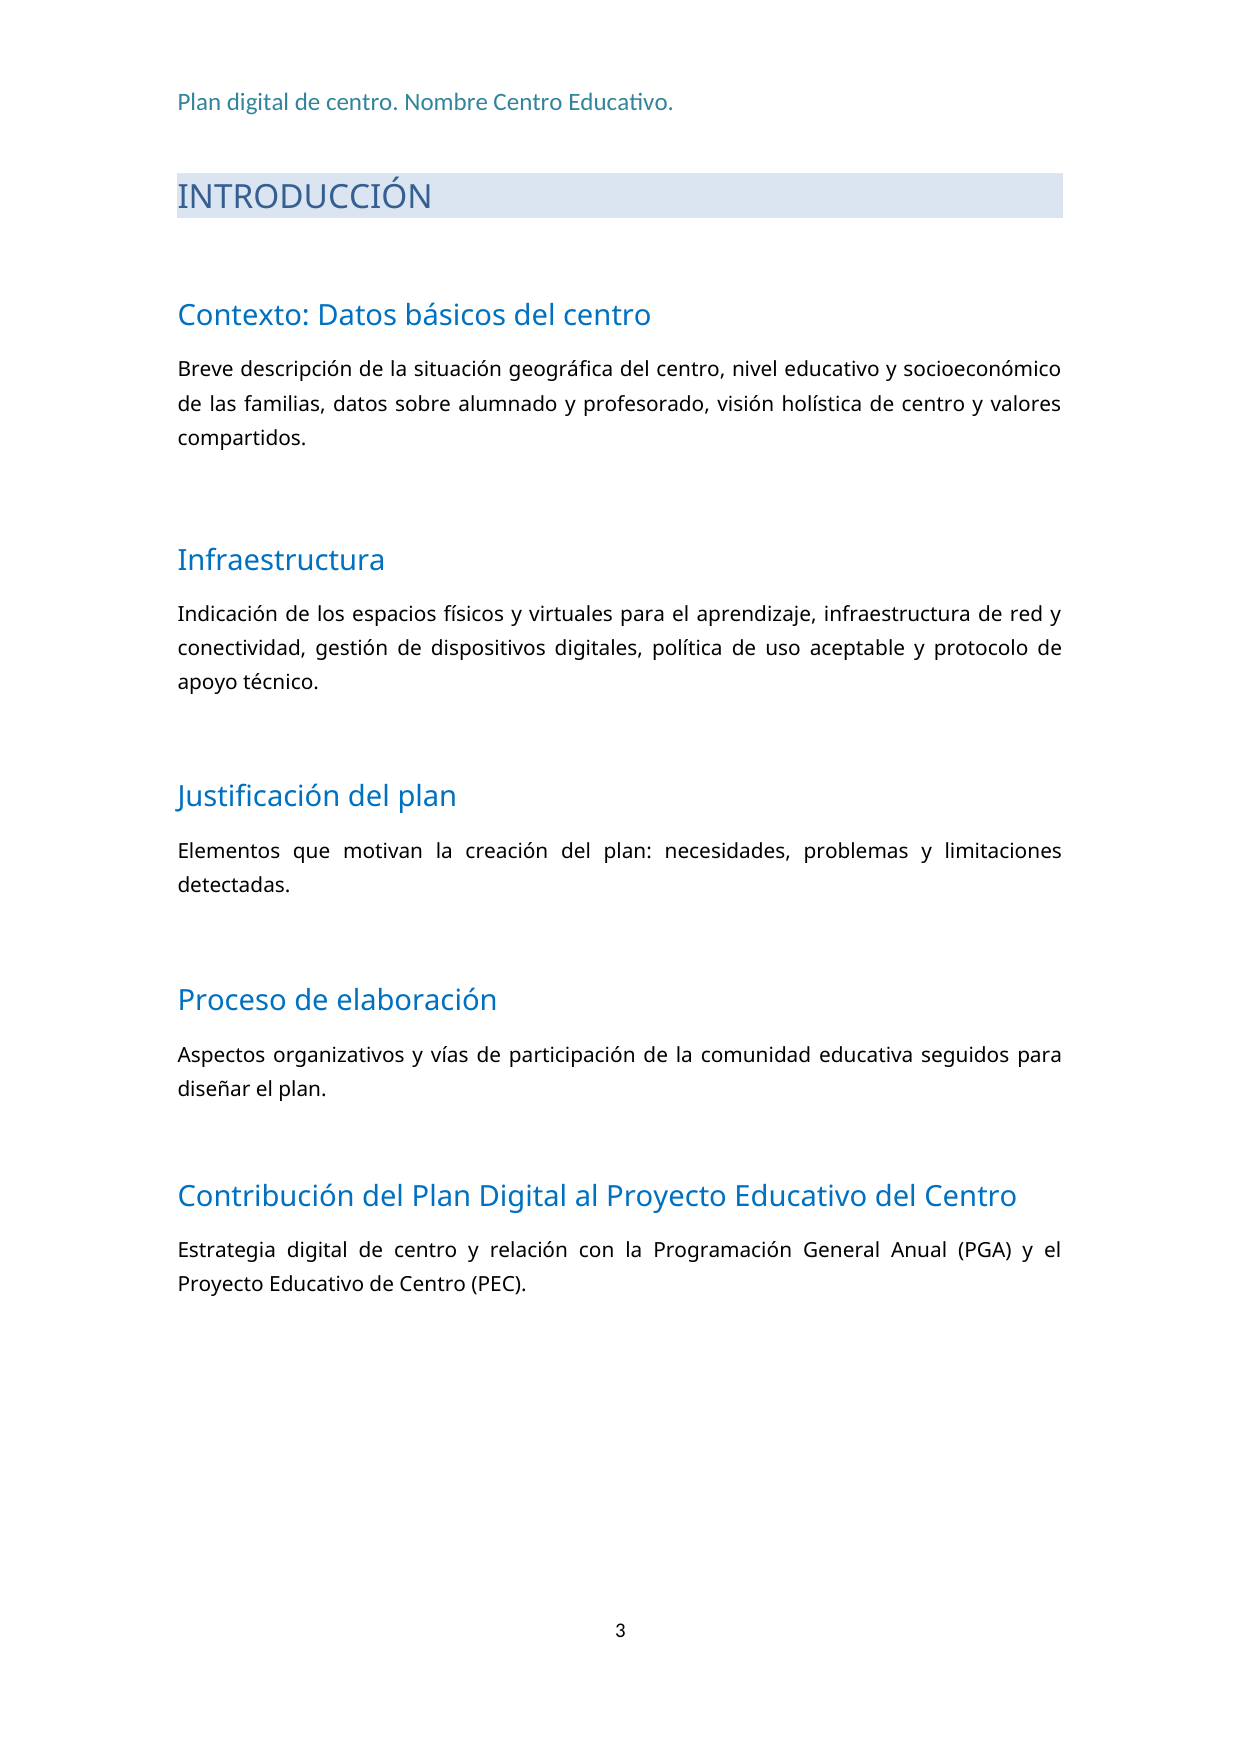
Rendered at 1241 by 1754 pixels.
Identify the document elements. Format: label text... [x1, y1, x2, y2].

text Elementos que motivan la creación del plan: necesidades, problemas y limitaciones detectadas. [177, 836, 1063, 898]
text Aspectos organizativos y vías de participación de la comunidad educativa seguidos para diseñar el plan. [177, 1040, 1063, 1102]
subtitle Proceso de elaboración [177, 980, 1063, 1019]
subtitle Contexto: Datos básicos del centro [177, 294, 1063, 334]
text Estrategia digital de centro y relación con la Programación General Anual (PGA) y el Proyecto Educativo de Centro (PEC). [177, 1235, 1063, 1298]
text Breve descripción de la situación geográfica del centro, nivel educativo y socioeconómico de las familias, datos sobre alumnado y profesorado, visión holística de centro y valores compartidos. [177, 354, 1063, 451]
subtitle Justificación del plan [177, 776, 1063, 815]
text Indicación de los espacios físicos y virtuales para el aprendizaje, infraestructura de red y conectividad, gestión de dispositivos digitales, política de uso aceptable y protocolo de apoyo técnico. [177, 599, 1063, 696]
subtitle INTRODUCCIÓN [177, 173, 1063, 218]
subtitle Contribución del Plan Digital al Proyecto Educativo del Centro [177, 1175, 1063, 1215]
subtitle Infraestructura [177, 539, 1063, 579]
